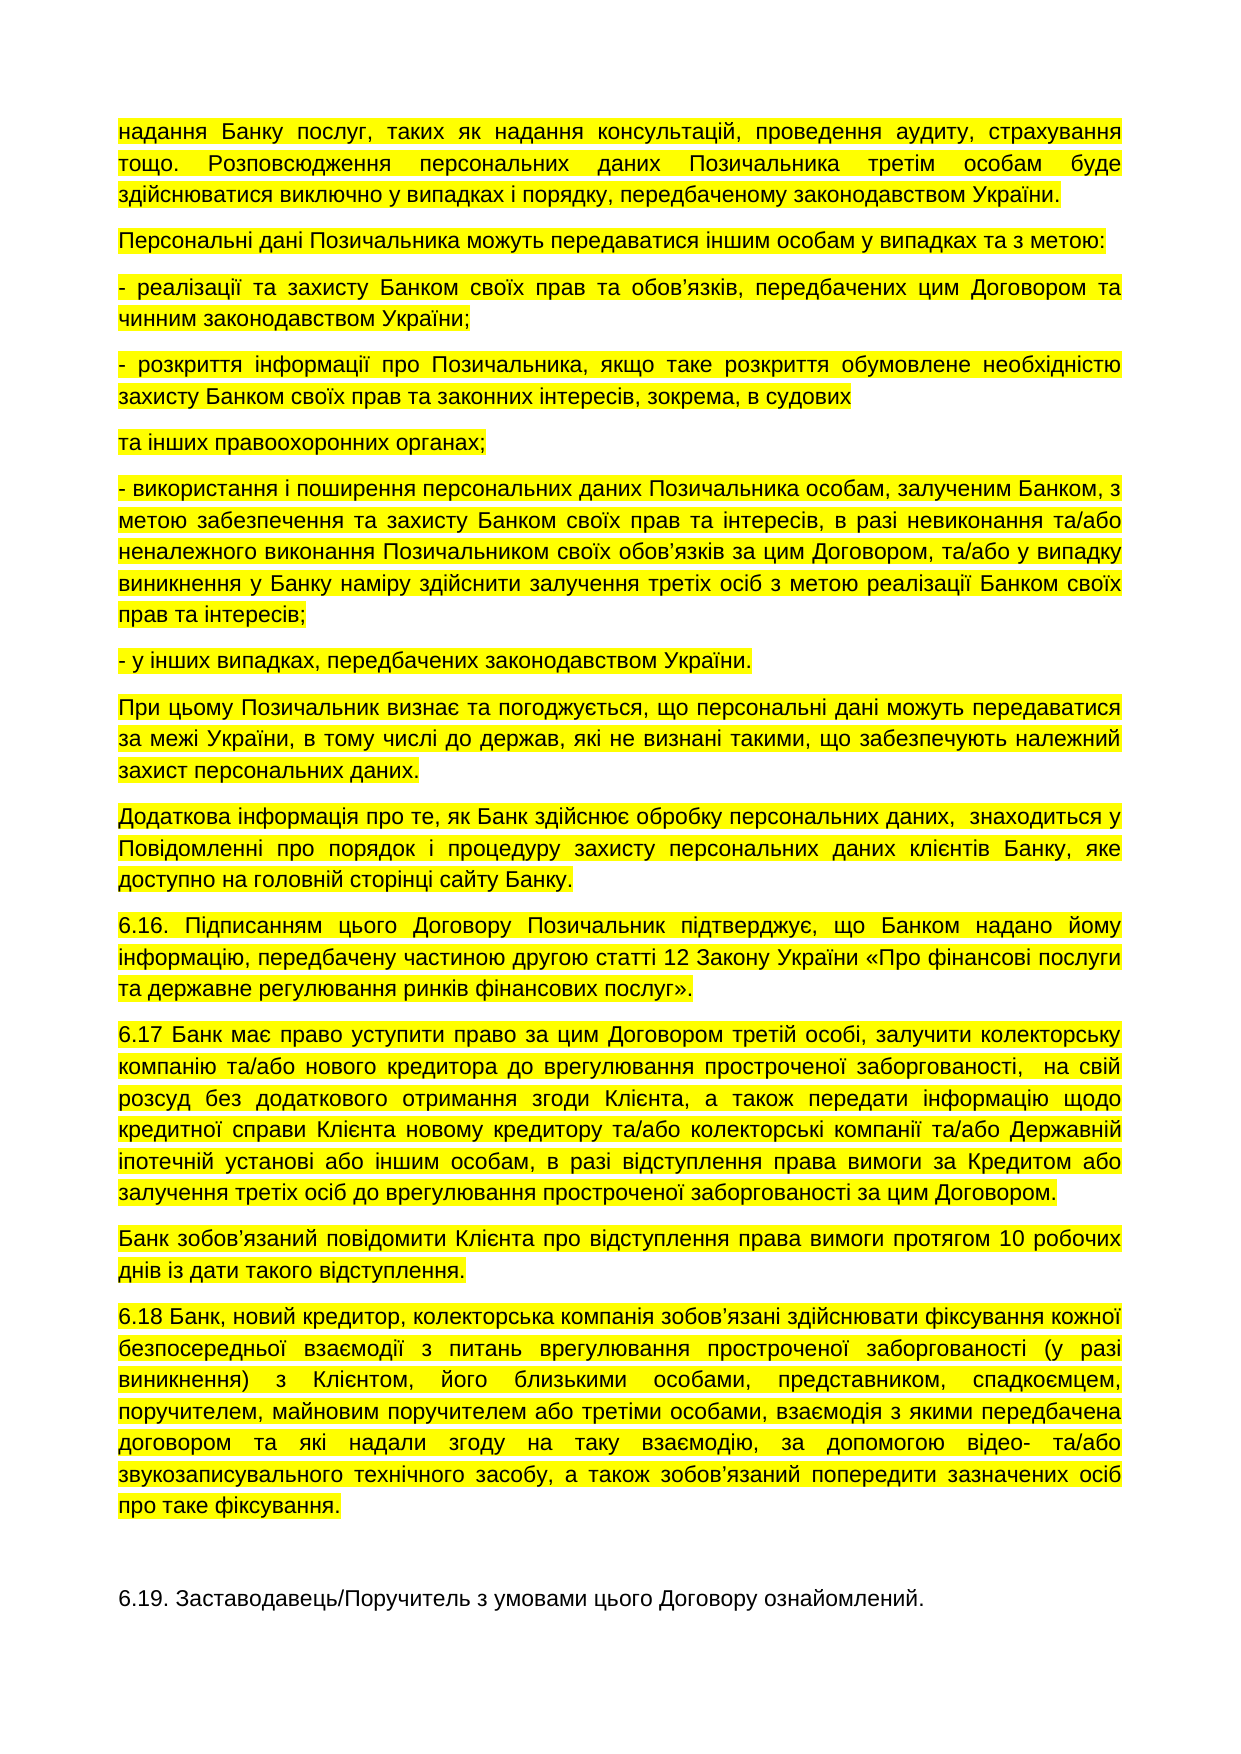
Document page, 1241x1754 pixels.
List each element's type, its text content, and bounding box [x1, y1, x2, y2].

text та інших правоохоронних органах; [118, 429, 1122, 455]
text 6.16. Підписанням цього Договору Позичальник підтверджує, що Банком надано йому інформацію, передбачену частиною другою статті 12 Закону України «Про фінансові послуги та державне регулювання ринків фінансових послуг». [118, 912, 1122, 1002]
text Додаткова інформація про те, як Банк здійснює обробку персональних даних, знаходиться у Повідомленні про порядок і процедуру захисту персональних даних клієнтів Банку, яке доступно на головній сторінці сайту Банку. [118, 803, 1122, 892]
text 6.18 Банк, новий кредитор, колекторська компанія зобов’язані здійснювати фіксування кожної безпосередньої взаємодії з питань врегулювання простроченої заборгованості (у разі виникнення) з Клієнтом, його близькими особами, представником, спадкоємцем, поручителем, майновим поручителем або третіми особами, взаємодія з якими передбачена договором та які надали згоду на таку взаємодію, за допомогою відео- та/або звукозаписувального технічного засобу, а також зобов’язаний попередити зазначених осіб про таке фіксування. [118, 1303, 1122, 1519]
text - реалізації та захисту Банком своїх прав та обов’язків, передбачених цим Договором та чинним законодавством України; [118, 273, 1122, 331]
text - використання і поширення персональних даних Позичальника особам, залученим Банком, з метою забезпечення та захисту Банком своїх прав та інтересів, в разі невиконання та/або неналежного виконання Позичальником своїх обов’язків за цим Договором, та/або у випадку виникнення у Банку наміру здійснити залучення третіх осіб з метою реалізації Банком своїх прав та інтересів; [118, 475, 1122, 628]
text Банк зобов’язаний повідомити Клієнта про відступлення права вимоги протягом 10 робочих днів із дати такого відступлення. [118, 1225, 1122, 1283]
text - розкриття інформації про Позичальника, якщо таке розкриття обумовлене необхідністю захисту Банком своїх прав та законних інтересів, зокрема, в судових [118, 351, 1122, 409]
text При цьому Позичальник визнає та погоджується, що персональні дані можуть передаватися за межі України, в тому числі до держав, які не визнані такими, що забезпечують належний захист персональних даних. [118, 694, 1122, 783]
text Персональні дані Позичальника можуть передаватися іншим особам у випадках та з метою: [118, 227, 1122, 254]
text 6.17 Банк має право уступити право за цим Договором третій особі, залучити колекторську компанію та/або нового кредитора до врегулювання простроченої заборгованості, на свій розсуд без додаткового отримання згоди Клієнта, а також передати інформацію щодо кредитної справи Клієнта новому кредитору та/або колекторські компанії та/або Державній іпотечній установі або іншим особам, в разі відступлення права вимоги за Кредитом або залучення третіх осіб до врегулювання простроченої заборгованості за цим Договором. [118, 1021, 1122, 1206]
text надання Банку послуг, таких як надання консультацій, проведення аудиту, страхування тощо. Розповсюдження персональних даних Позичальника третім особам буде здійснюватися виключно у випадках і порядку, передбаченому законодавством України. [118, 118, 1122, 208]
text 6.19. Заставодавець/Поручитель з умовами цього Договору ознайомлений. [118, 1585, 1122, 1611]
text - у інших випадках, передбачених законодавством України. [118, 647, 1122, 674]
